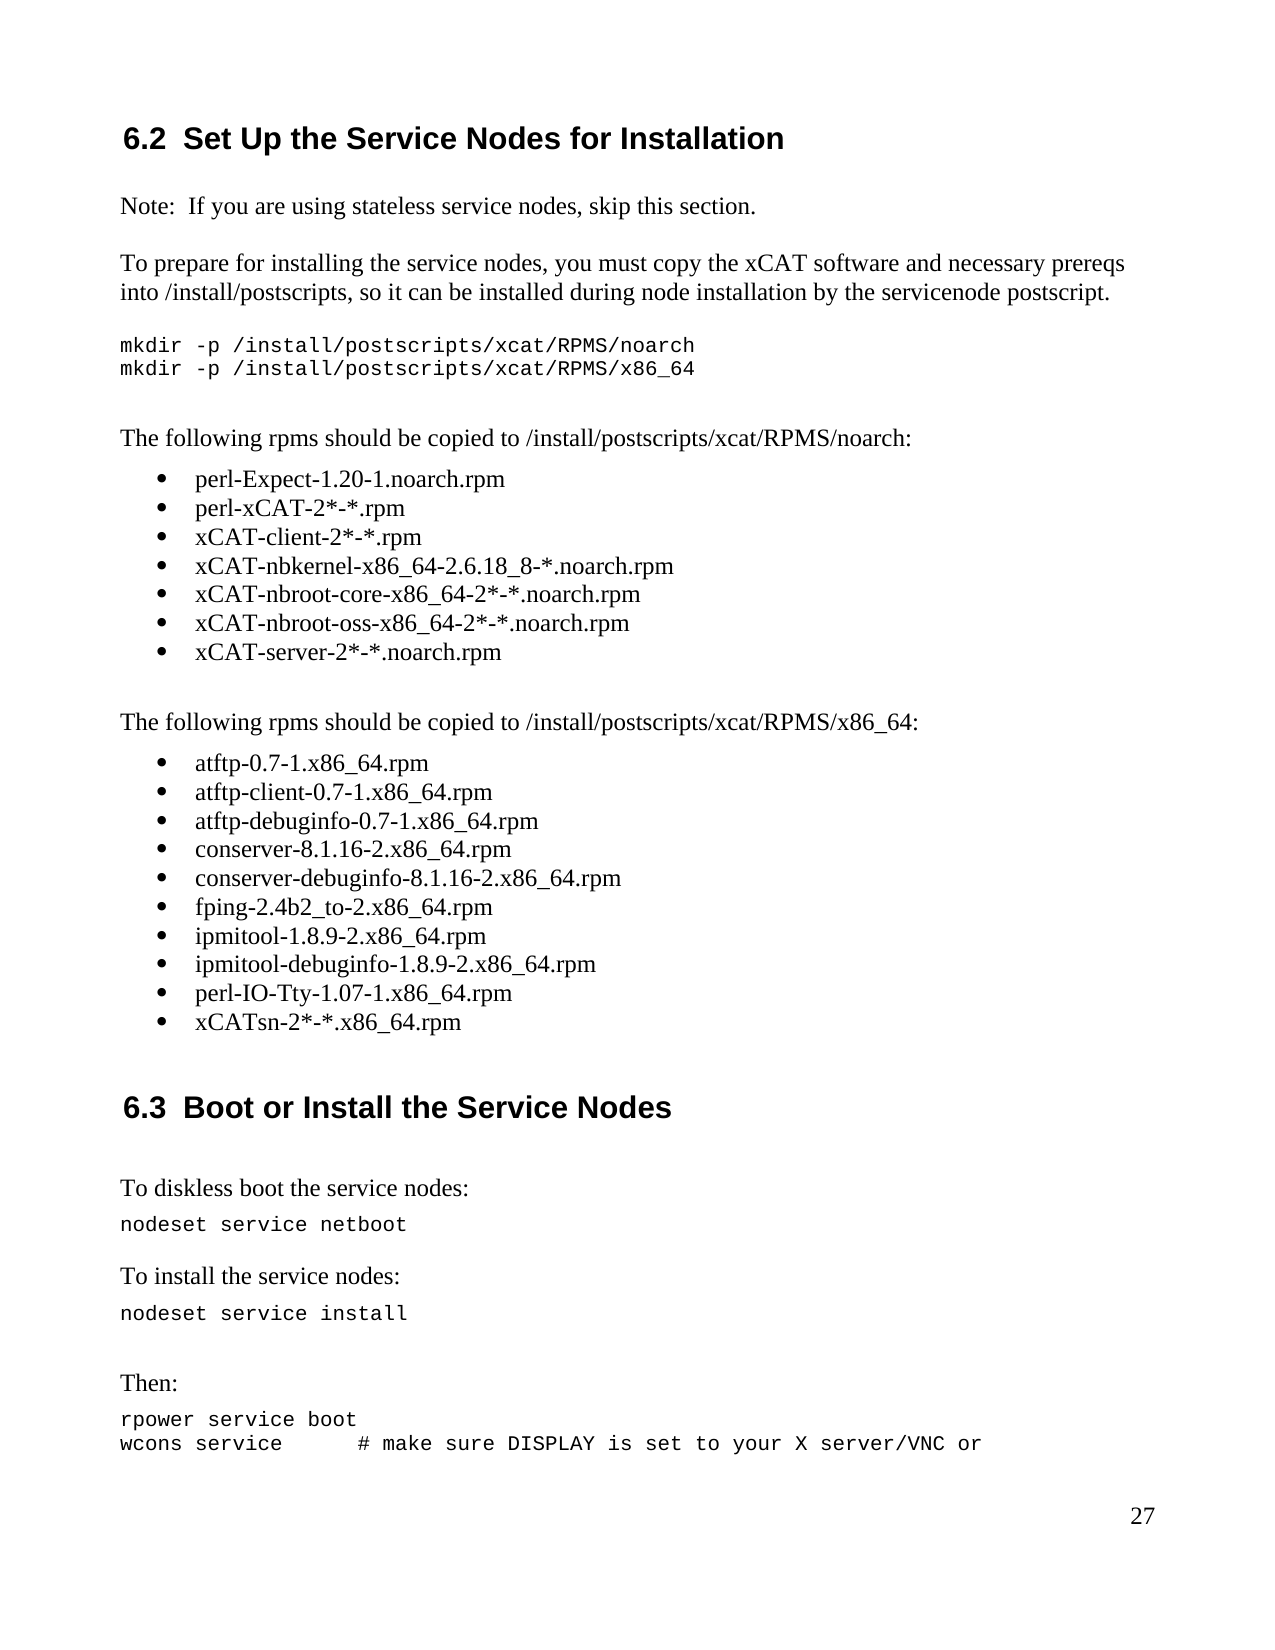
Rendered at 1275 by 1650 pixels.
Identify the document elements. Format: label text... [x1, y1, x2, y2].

text rpower service boot [120, 1409, 1155, 1432]
list perl-xCAT-2*-*.rpm [157, 493, 1155, 522]
list fping-2.4b2_to-2.x86_64.rpm [157, 892, 1155, 921]
list xCAT-nbroot-core-x86_64-2*-*.noarch.rpm [157, 579, 1155, 608]
subtitle Set Up the Service Nodes for Installation [123, 120, 1155, 156]
list atftp-debuginfo-0.7-1.x86_64.rpm [157, 806, 1155, 834]
list perl-Expect-1.20-1.noarch.rpm [157, 464, 1155, 493]
text The following rpms should be copied to /install/postscripts/xcat/RPMS/noarch: [120, 423, 1155, 452]
text nodeset service install [120, 1303, 1155, 1326]
subtitle Boot or Install the Service Nodes [123, 1089, 1155, 1125]
list xCAT-client-2*-*.rpm [157, 522, 1155, 551]
text To install the service nodes: [120, 1261, 1155, 1290]
text mkdir -p /install/postscripts/xcat/RPMS/x86_64 [120, 358, 1155, 382]
text Then: [120, 1368, 1155, 1396]
list conserver-debuginfo-8.1.16-2.x86_64.rpm [157, 863, 1155, 892]
list xCATsn-2*-*.x86_64.rpm [157, 1007, 1155, 1036]
text mkdir -p /install/postscripts/xcat/RPMS/noarch [120, 335, 1155, 358]
text Note: If you are using stateless service nodes, skip this section. [120, 191, 1155, 220]
list xCAT-nbkernel-x86_64-2.6.18_8-*.noarch.rpm [157, 551, 1155, 579]
list ipmitool-1.8.9-2.x86_64.rpm [157, 921, 1155, 949]
list conserver-8.1.16-2.x86_64.rpm [157, 834, 1155, 863]
text The following rpms should be copied to /install/postscripts/xcat/RPMS/x86_64: [120, 707, 1155, 736]
list xCAT-server-2*-*.noarch.rpm [157, 637, 1155, 666]
text wcons service # make sure DISPLAY is set to your X server/VNC or [120, 1432, 1155, 1456]
list xCAT-nbroot-oss-x86_64-2*-*.noarch.rpm [157, 608, 1155, 637]
text nodeset service netboot [120, 1214, 1155, 1238]
list atftp-client-0.7-1.x86_64.rpm [157, 777, 1155, 806]
list ipmitool-debuginfo-1.8.9-2.x86_64.rpm [157, 949, 1155, 978]
list perl-IO-Tty-1.07-1.x86_64.rpm [157, 978, 1155, 1007]
text To prepare for installing the service nodes, you must copy the xCAT software and necessary prereqs into /install/postscripts, so it can be installed during node installation by the servicenode postscript. [120, 248, 1155, 306]
list atftp-0.7-1.x86_64.rpm [157, 748, 1155, 777]
text To diskless boot the service nodes: [120, 1173, 1155, 1202]
